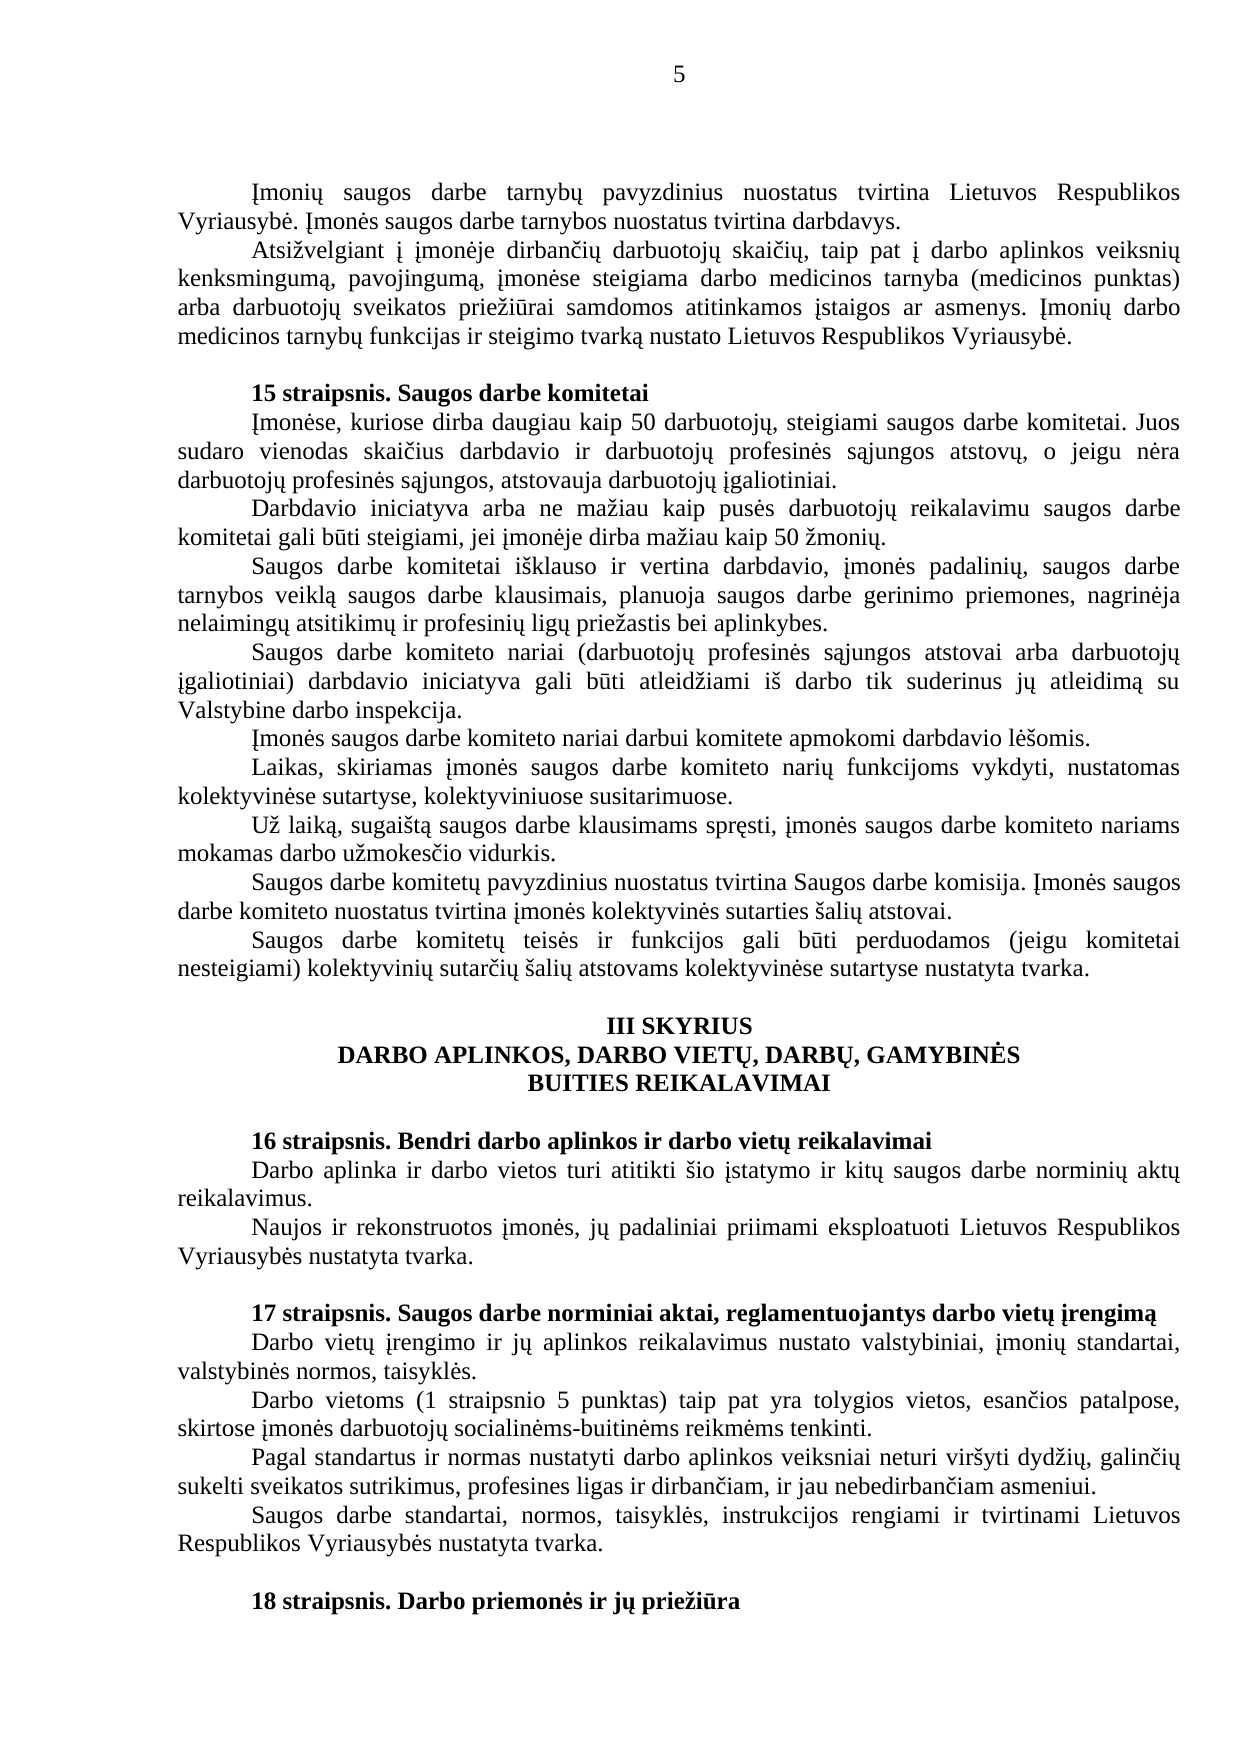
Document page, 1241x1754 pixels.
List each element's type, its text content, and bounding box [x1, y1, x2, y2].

text Darbo vietų įrengimo ir jų aplinkos reikalavimus nustato valstybiniai, įmonių standartai, valstybinės normos, taisyklės. [177, 1327, 1181, 1385]
text Saugos darbe komiteto nariai (darbuotojų profesinės sąjungos atstovai arba darbuotojų įgaliotiniai) darbdavio iniciatyva gali būti atleidžiami iš darbo tik suderinus jų atleidimą su Valstybine darbo inspekcija. [177, 637, 1181, 723]
text Atsižvelgiant į įmonėje dirbančių darbuotojų skaičių, taip pat į darbo aplinkos veiksnių kenksmingumą, pavojingumą, įmonėse steigiama darbo medicinos tarnyba (medicinos punktas) arba darbuotojų sveikatos priežiūrai samdomos atitinkamos įstaigos ar asmenys. Įmonių darbo medicinos tarnybų funkcijas ir steigimo tvarką nustato Lietuvos Respublikos Vyriausybė. [177, 235, 1181, 350]
text BUITIES REIKALAVIMAI [177, 1068, 1181, 1097]
text 15 straipsnis. Saugos darbe komitetai [177, 378, 1181, 407]
text Naujos ir rekonstruotos įmonės, jų padaliniai priimami eksploatuoti Lietuvos Respublikos Vyriausybės nustatyta tvarka. [177, 1212, 1181, 1270]
text Laikas, skiriamas įmonės saugos darbe komiteto narių funkcijoms vykdyti, nustatomas kolektyvinėse sutartyse, kolektyviniuose susitarimuose. [177, 752, 1181, 810]
text Už laiką, sugaištą saugos darbe klausimams spręsti, įmonės saugos darbe komiteto nariams mokamas darbo užmokesčio vidurkis. [177, 810, 1181, 867]
text Darbo aplinka ir darbo vietos turi atitikti šio įstatymo ir kitų saugos darbe norminių aktų reikalavimus. [177, 1155, 1181, 1212]
text Darbo vietoms (1 straipsnio 5 punktas) taip pat yra tolygios vietos, esančios patalpose, skirtose įmonės darbuotojų socialinėms-buitinėms reikmėms tenkinti. [177, 1385, 1181, 1442]
text DARBO APLINKOS, DARBO VIETŲ, DARBŲ, GAMYBINĖS [177, 1040, 1181, 1068]
text Saugos darbe komitetų teisės ir funkcijos gali būti perduodamos (jeigu komitetai nesteigiami) kolektyvinių sutarčių šalių atstovams kolektyvinėse sutartyse nustatyta tvarka. [177, 925, 1181, 982]
text Įmonėse, kuriose dirba daugiau kaip 50 darbuotojų, steigiami saugos darbe komitetai. Juos sudaro vienodas skaičius darbdavio ir darbuotojų profesinės sąjungos atstovų, o jeigu nėra darbuotojų profesinės sąjungos, atstovauja darbuotojų įgaliotiniai. [177, 407, 1181, 493]
text 18 straipsnis. Darbo priemonės ir jų priežiūra [177, 1586, 1181, 1615]
text Saugos darbe komitetų pavyzdinius nuostatus tvirtina Saugos darbe komisija. Įmonės saugos darbe komiteto nuostatus tvirtina įmonės kolektyvinės sutarties šalių atstovai. [177, 867, 1181, 925]
text III SKYRIUS [177, 1011, 1181, 1040]
text Darbdavio iniciatyva arba ne mažiau kaip pusės darbuotojų reikalavimu saugos darbe komitetai gali būti steigiami, jei įmonėje dirba mažiau kaip 50 žmonių. [177, 493, 1181, 551]
text Įmonių saugos darbe tarnybų pavyzdinius nuostatus tvirtina Lietuvos Respublikos Vyriausybė. Įmonės saugos darbe tarnybos nuostatus tvirtina darbdavys. [177, 177, 1181, 235]
text 16 straipsnis. Bendri darbo aplinkos ir darbo vietų reikalavimai [177, 1126, 1181, 1155]
text Saugos darbe standartai, normos, taisyklės, instrukcijos rengiami ir tvirtinami Lietuvos Respublikos Vyriausybės nustatyta tvarka. [177, 1500, 1181, 1557]
text Įmonės saugos darbe komiteto nariai darbui komitete apmokomi darbdavio lėšomis. [177, 723, 1181, 752]
text 17 straipsnis. Saugos darbe norminiai aktai, reglamentuojantys darbo vietų įrengimą [177, 1298, 1181, 1327]
text Saugos darbe komitetai išklauso ir vertina darbdavio, įmonės padalinių, saugos darbe tarnybos veiklą saugos darbe klausimais, planuoja saugos darbe gerinimo priemones, nagrinėja nelaimingų atsitikimų ir profesinių ligų priežastis bei aplinkybes. [177, 551, 1181, 637]
text Pagal standartus ir normas nustatyti darbo aplinkos veiksniai neturi viršyti dydžių, galinčių sukelti sveikatos sutrikimus, profesines ligas ir dirbančiam, ir jau nebedirbančiam asmeniui. [177, 1442, 1181, 1500]
